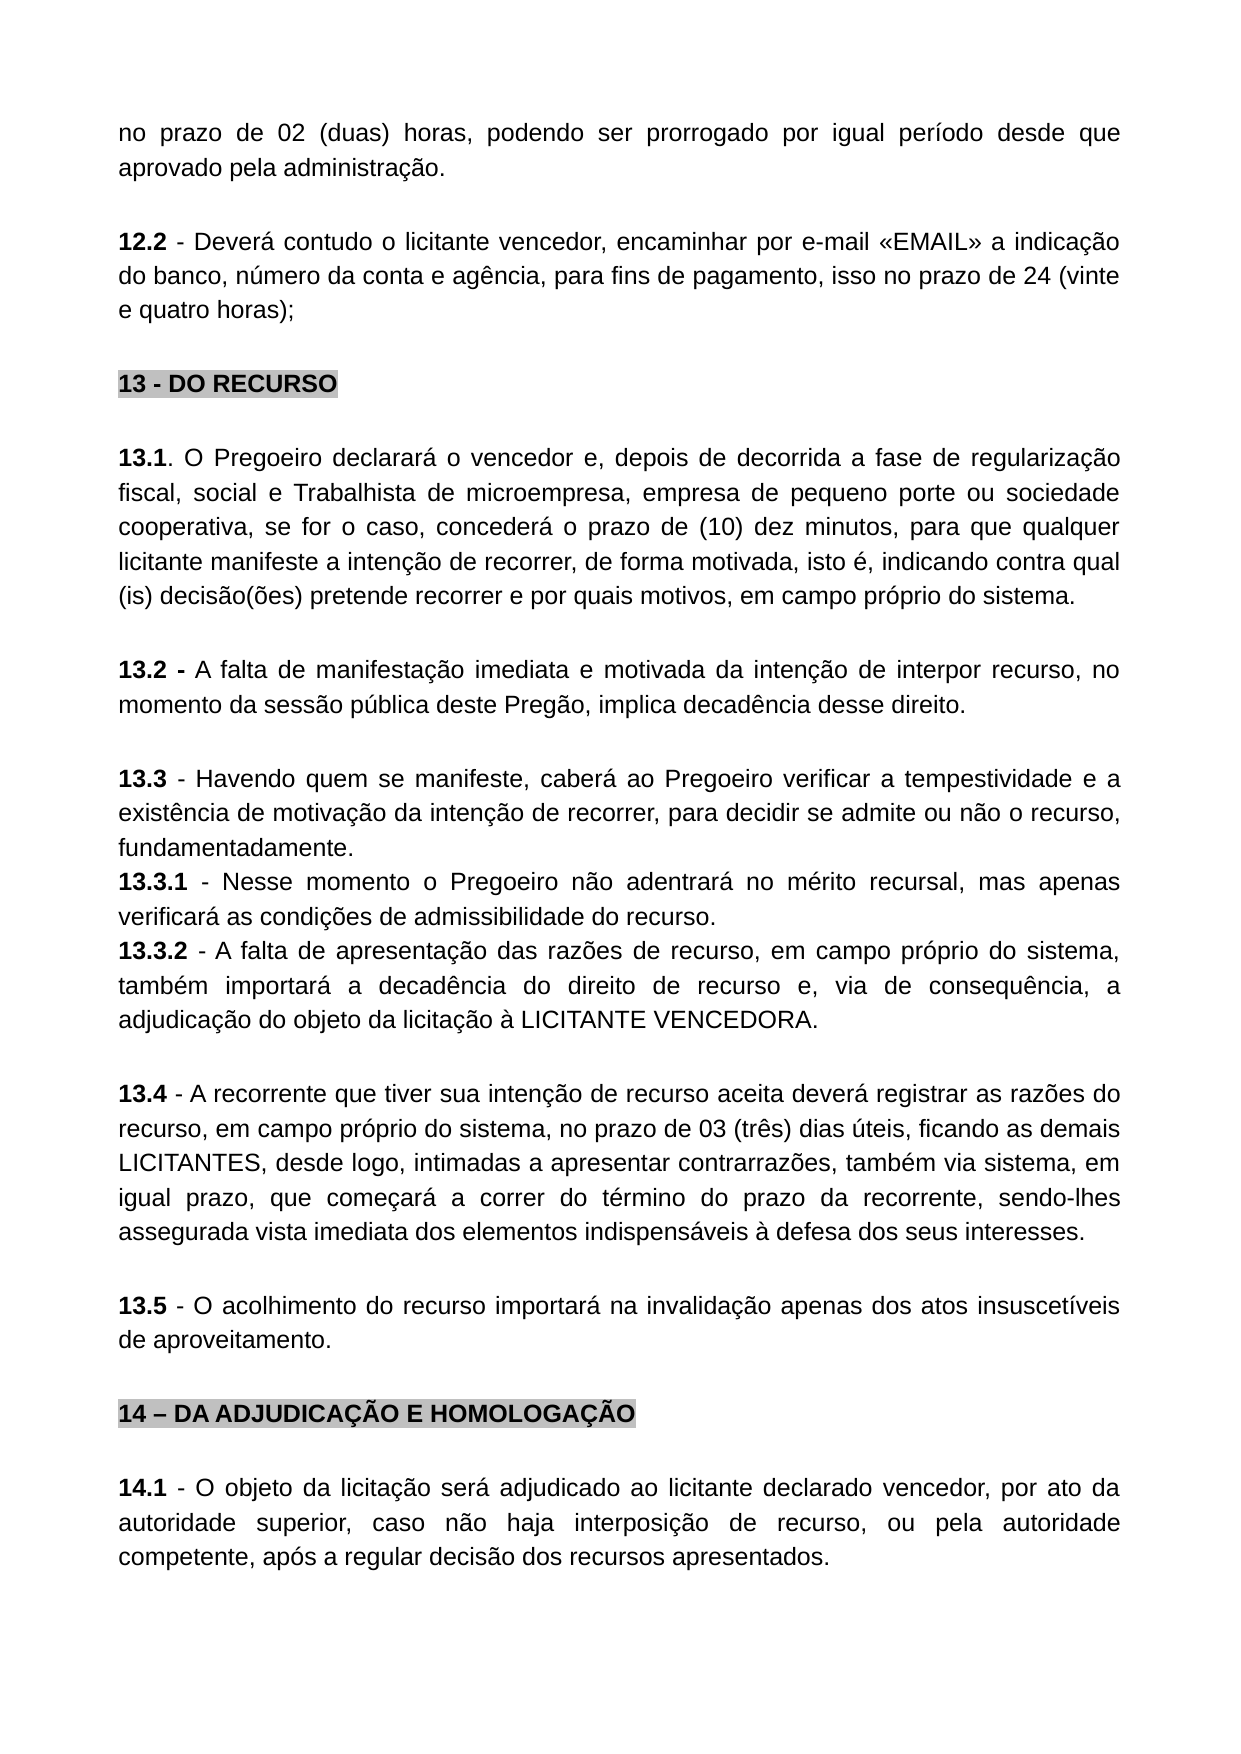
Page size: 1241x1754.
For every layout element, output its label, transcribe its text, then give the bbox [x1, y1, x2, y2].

text 14.1 - O objeto da licitação será adjudicado ao licitante declarado vencedor, por ato da autoridade superior, caso não haja interposição de recurso, ou pela autoridade competente, após a regular decisão dos recursos apresentados. [118, 1473, 1122, 1571]
text 13.3 - Havendo quem se manifeste, caberá ao Pregoeiro verificar a tempestividade e a existência de motivação da intenção de recorrer, para decidir se admite ou não o recurso, fundamentadamente. [118, 764, 1122, 861]
text 13.3.2 - A falta de apresentação das razões de recurso, em campo próprio do sistema, também importará a decadência do direito de recurso e, via de consequência, a adjudicação do objeto da licitação à LICITANTE VENCEDORA. [118, 936, 1122, 1034]
text 13.1. O Pregoeiro declarará o vencedor e, depois de decorrida a fase de regularização fiscal, social e Trabalhista de microempresa, empresa de pequeno porte ou sociedade cooperativa, se for o caso, concederá o prazo de (10) dez minutos, para que qualquer licitante manifeste a intenção de recorrer, de forma motivada, isto é, indicando contra qual (is) decisão(ões) pretende recorrer e por quais motivos, em campo próprio do sistema. [118, 443, 1122, 610]
text 13.5 - O acolhimento do recurso importará na invalidação apenas dos atos insuscetíveis de aproveitamento. [118, 1291, 1122, 1354]
text 13.4 - A recorrente que tiver sua intenção de recurso aceita deverá registrar as razões do recurso, em campo próprio do sistema, no prazo de 03 (três) dias úteis, ficando as demais LICITANTES, desde logo, intimadas a apresentar contrarrazões, também via sistema, em igual prazo, que começará a correr do término do prazo da recorrente, sendo-lhes assegurada vista imediata dos elementos indispensáveis à defesa dos seus interesses. [118, 1079, 1122, 1246]
text 14 – DA ADJUDICAÇÃO E HOMOLOGAÇÃO [118, 1399, 1122, 1428]
text 13 - DO RECURSO [118, 369, 1122, 398]
text no prazo de 02 (duas) horas, podendo ser prorrogado por igual período desde que aprovado pela administração. [118, 118, 1122, 181]
text 13.2 - A falta de manifestação imediata e motivada da intenção de interpor recurso, no momento da sessão pública deste Pregão, implica decadência desse direito. [118, 655, 1122, 718]
text 12.2 - Deverá contudo o licitante vencedor, encaminhar por e-mail «EMAIL» a indicação do banco, número da conta e agência, para fins de pagamento, isso no prazo de 24 (vinte e quatro horas); [118, 227, 1122, 324]
text 13.3.1 - Nesse momento o Pregoeiro não adentrará no mérito recursal, mas apenas verificará as condições de admissibilidade do recurso. [118, 867, 1122, 930]
